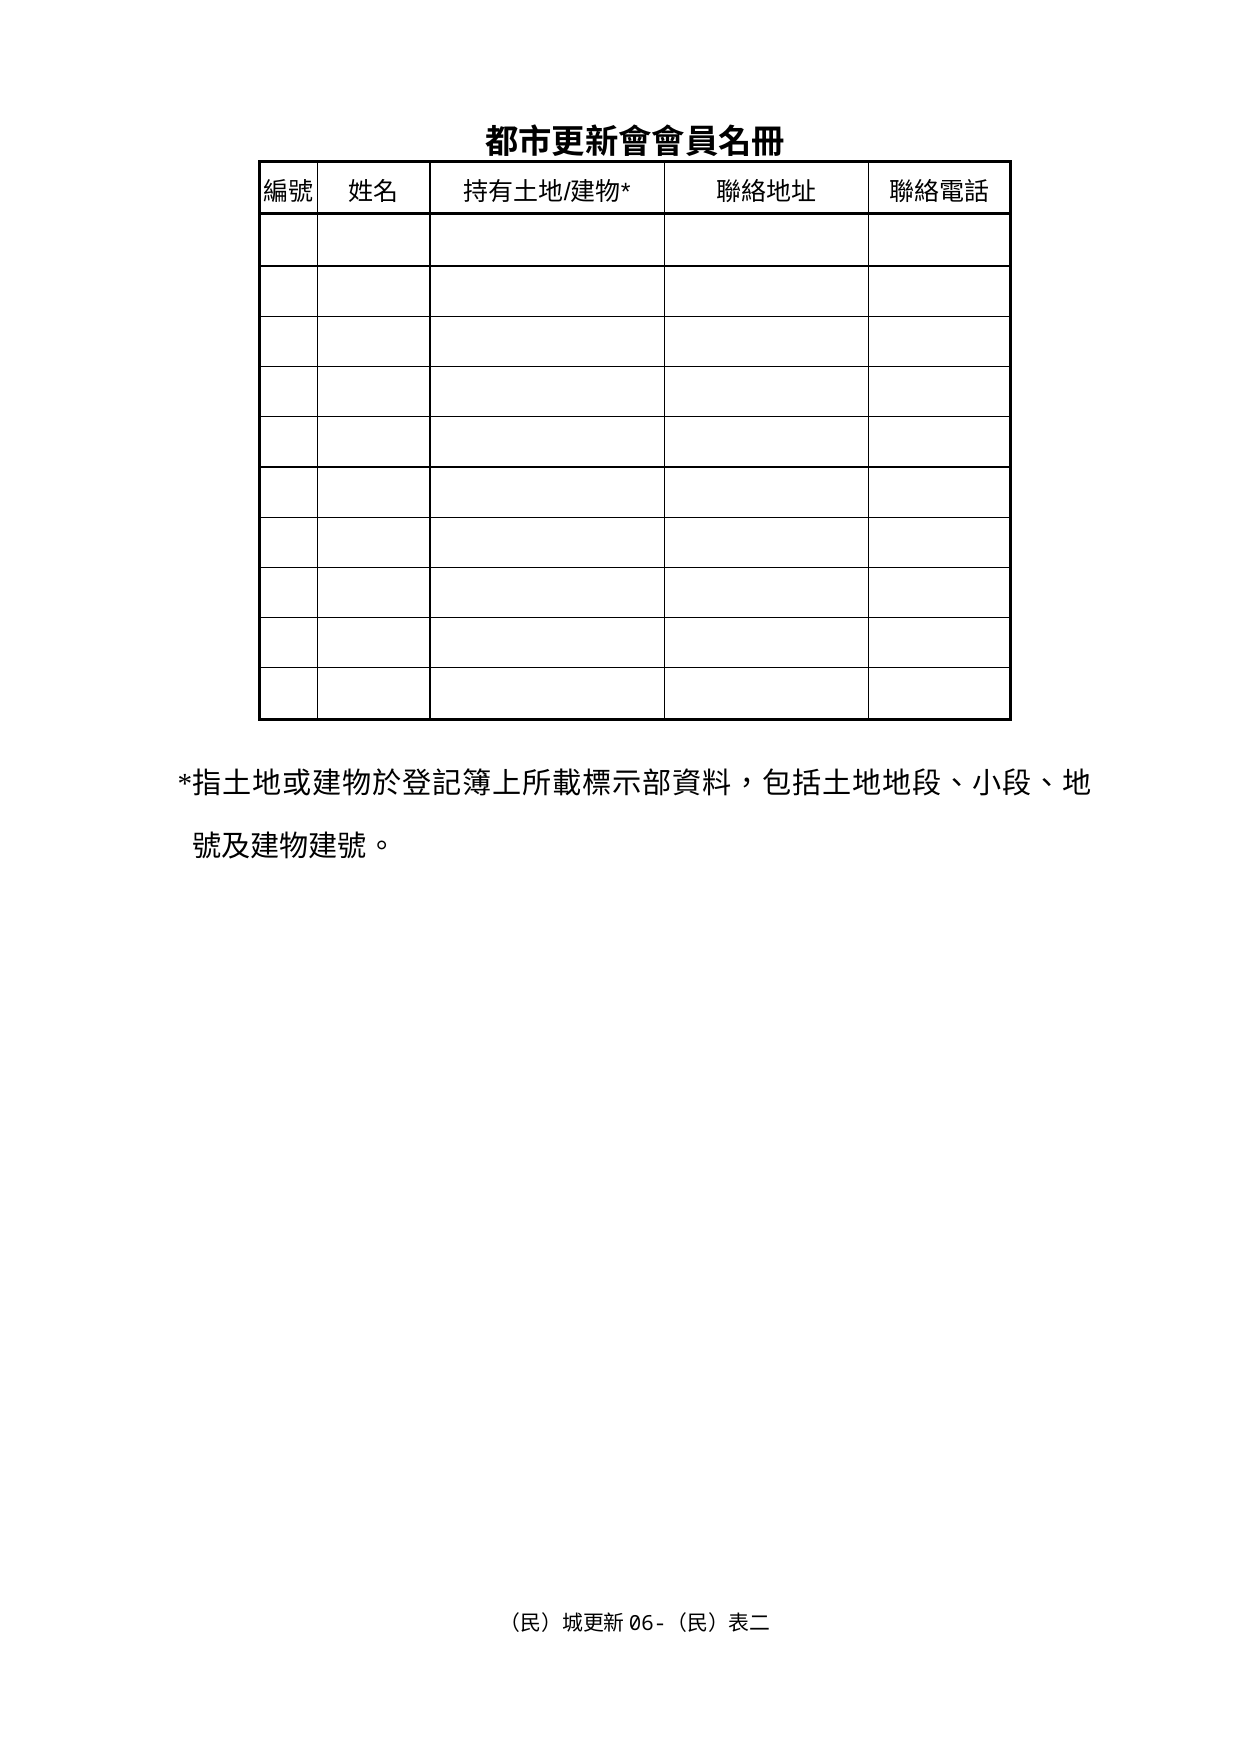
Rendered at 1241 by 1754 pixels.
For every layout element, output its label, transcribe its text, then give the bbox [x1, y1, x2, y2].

table_cell [261, 618, 317, 667]
table_cell [318, 417, 429, 466]
table_cell [869, 267, 1009, 316]
table_cell [869, 618, 1009, 667]
table_cell [431, 417, 664, 466]
table_cell [318, 267, 429, 316]
table_cell [665, 468, 868, 517]
table_cell [869, 468, 1009, 517]
table_header 聯絡電話 [869, 163, 1009, 212]
table_cell [869, 317, 1009, 366]
table_cell [261, 267, 317, 316]
table_cell [869, 215, 1009, 264]
table_cell [665, 367, 868, 416]
table_cell [261, 518, 317, 567]
table_cell [261, 468, 317, 517]
table_cell [261, 668, 317, 717]
table_cell [431, 317, 664, 366]
table_header 聯絡地址 [665, 163, 868, 212]
table_cell [665, 317, 868, 366]
table_cell [318, 518, 429, 567]
table_cell [318, 317, 429, 366]
table_cell [869, 518, 1009, 567]
table_cell [665, 518, 868, 567]
table_cell [318, 618, 429, 667]
table_cell [869, 367, 1009, 416]
table_cell [318, 568, 429, 617]
table_cell [261, 568, 317, 617]
table_cell [431, 468, 664, 517]
table_cell [665, 215, 868, 264]
table_cell [318, 668, 429, 717]
table_cell [869, 668, 1009, 717]
text 都市更新會會員名冊 [177, 97, 1092, 160]
table_cell [261, 215, 317, 264]
table_cell [261, 417, 317, 466]
table_cell [665, 668, 868, 717]
table_cell [431, 518, 664, 567]
table_cell [665, 267, 868, 316]
table_cell [665, 568, 868, 617]
table_header 姓名 [318, 163, 429, 212]
table_cell [318, 468, 429, 517]
table_cell [431, 568, 664, 617]
table_cell [431, 668, 664, 717]
table_cell [261, 317, 317, 366]
table_cell [665, 618, 868, 667]
table_cell [869, 417, 1009, 466]
table_cell [869, 568, 1009, 617]
table_cell [431, 267, 664, 316]
text *指土地或建物於登記簿上所載標示部資料，包括土地地段、小段、地號及建物建號。 [177, 739, 1092, 864]
table_header 持有土地/建物* [431, 163, 664, 212]
table_cell [318, 367, 429, 416]
table_cell [665, 417, 868, 466]
table_cell [318, 215, 429, 264]
table_header 編號 [261, 163, 317, 212]
table_cell [431, 367, 664, 416]
table_cell [261, 367, 317, 416]
table_cell [431, 215, 664, 264]
table_cell [431, 618, 664, 667]
